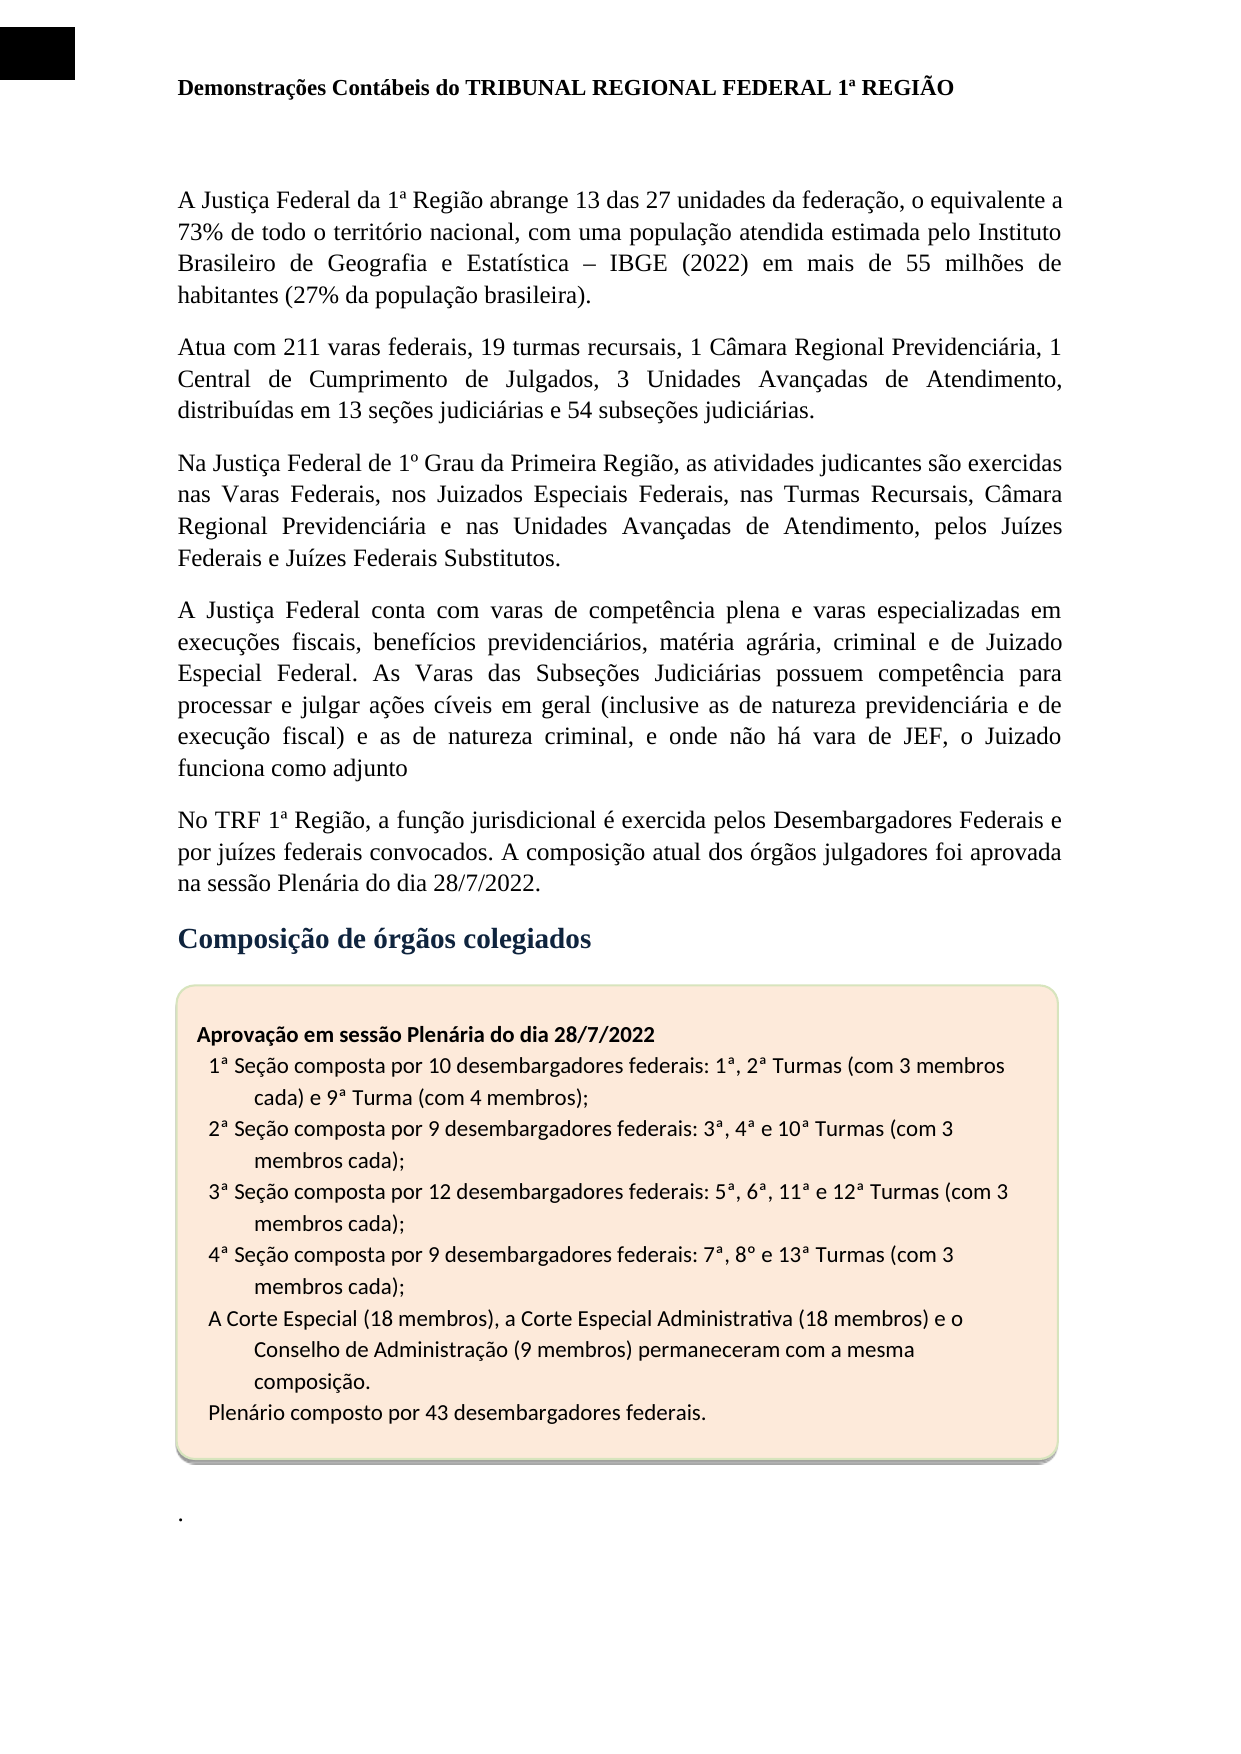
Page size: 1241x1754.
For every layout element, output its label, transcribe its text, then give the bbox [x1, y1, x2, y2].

text No TRF 1ª Região, a função jurisdicional é exercida pelos Desembargadores Federais e por juízes federais convocados. A composição atual dos órgãos julgadores foi aprovada na sessão Plenária do dia 28/7/2022. [177, 805, 1063, 897]
text . [177, 1498, 1063, 1527]
text A Justiça Federal conta com varas de competência plena e varas especializadas em execuções fiscais, benefícios previdenciários, matéria agrária, criminal e de Juizado Especial Federal. As Varas das Subseções Judiciárias possuem competência para processar e julgar ações cíveis em geral (inclusive as de natureza previdenciária e de execução fiscal) e as de natureza criminal, e onde não há vara de JEF, o Juizado funciona como adjunto [177, 595, 1063, 782]
text Composição de órgãos colegiados [177, 921, 1063, 954]
text Atua com 211 varas federais, 19 turmas recursais, 1 Câmara Regional Previdenciária, 1 Central de Cumprimento de Julgados, 3 Unidades Avançadas de Atendimento, distribuídas em 13 seções judiciárias e 54 subseções judiciárias. [177, 332, 1063, 424]
text A Justiça Federal da 1ª Região abrange 13 das 27 unidades da federação, o equivalente a 73% de todo o território nacional, com uma população atendida estimada pelo Instituto Brasileiro de Geografia e Estatística – IBGE (2022) em mais de 55 milhões de habitantes (27% da população brasileira). [177, 185, 1063, 309]
text Na Justiça Federal de 1º Grau da Primeira Região, as atividades judicantes são exercidas nas Varas Federais, nos Juizados Especiais Federais, nas Turmas Recursais, Câmara Regional Previdenciária e nas Unidades Avançadas de Atendimento, pelos Juízes Federais e Juízes Federais Substitutos. [177, 448, 1063, 571]
